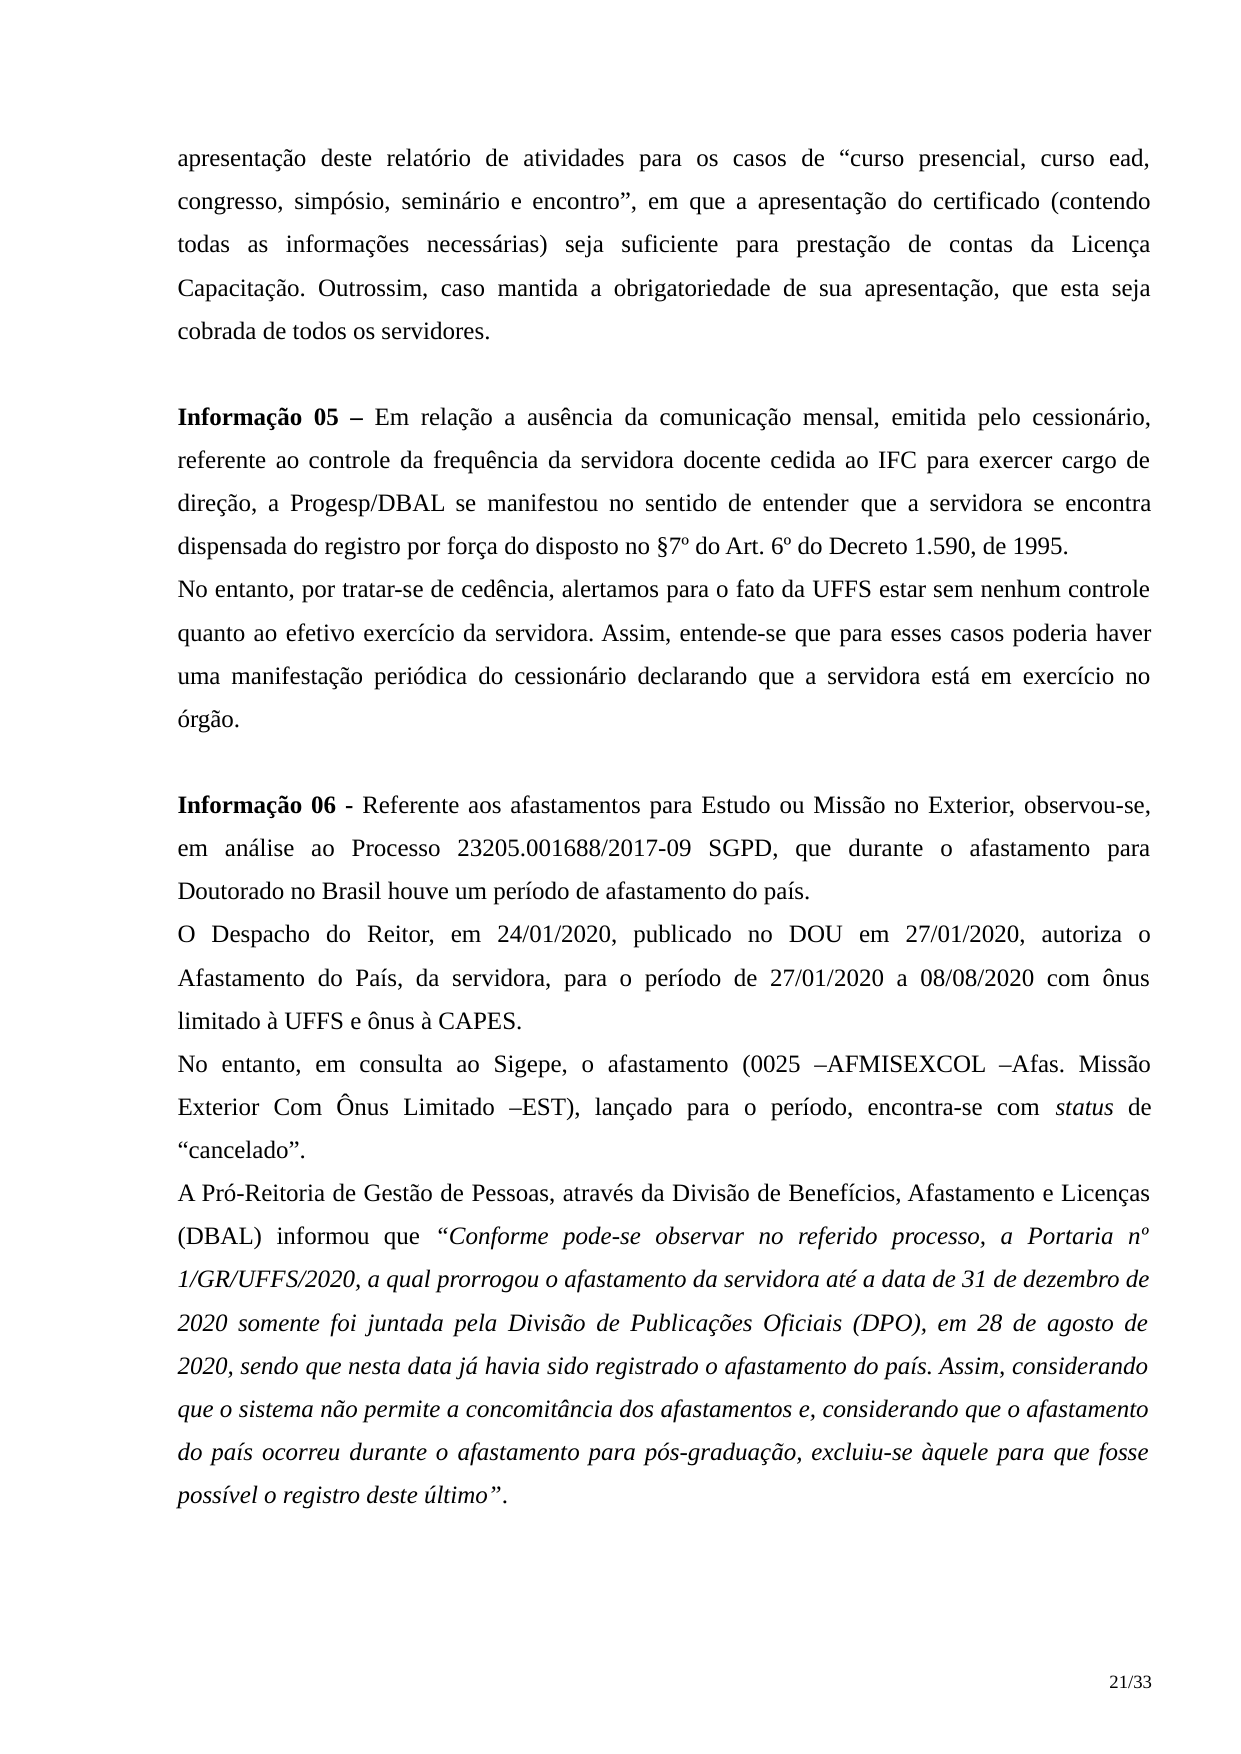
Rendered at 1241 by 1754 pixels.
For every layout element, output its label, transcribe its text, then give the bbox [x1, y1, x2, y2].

text Informação 06 - Referente aos afastamentos para Estudo ou Missão no Exterior, observou-se, em análise ao Processo 23205.001688/2017-09 SGPD, que durante o afastamento para Doutorado no Brasil houve um período de afastamento do país. [177, 790, 1152, 905]
text Informação 05 – Em relação a ausência da comunicação mensal, emitida pelo cessionário, referente ao controle da frequência da servidora docente cedida ao IFC para exercer cargo de direção, a Progesp/DBAL se manifestou no sentido de entender que a servidora se encontra dispensada do registro por força do disposto no §7º do Art. 6º do Decreto 1.590, de 1995. [177, 402, 1152, 560]
text A Pró-Reitoria de Gestão de Pessoas, através da Divisão de Benefícios, Afastamento e Licenças (DBAL) informou que “Conforme pode-se observar no referido processo, a Portaria nº 1/GR/UFFS/2020, a qual prorrogou o afastamento da servidora até a data de 31 de dezembro de 2020 somente foi juntada pela Divisão de Publicações Oficiais (DPO), em 28 de agosto de 2020, sendo que nesta data já havia sido registrado o afastamento do país. Assim, considerando que o sistema não permite a concomitância dos afastamentos e, considerando que o afastamento do país ocorreu durante o afastamento para pós-graduação, excluiu-se àquele para que fosse possível o registro deste último”. [177, 1178, 1152, 1509]
text apresentação deste relatório de atividades para os casos de “curso presencial, curso ead, congresso, simpósio, seminário e encontro”, em que a apresentação do certificado (contendo todas as informações necessárias) seja suficiente para prestação de contas da Licença Capacitação. Outrossim, caso mantida a obrigatoriedade de sua apresentação, que esta seja cobrada de todos os servidores. [177, 143, 1152, 344]
text No entanto, por tratar-se de cedência, alertamos para o fato da UFFS estar sem nenhum controle quanto ao efetivo exercício da servidora. Assim, entende-se que para esses casos poderia haver uma manifestação periódica do cessionário declarando que a servidora está em exercício no órgão. [177, 574, 1152, 733]
text O Despacho do Reitor, em 24/01/2020, publicado no DOU em 27/01/2020, autoriza o Afastamento do País, da servidora, para o período de 27/01/2020 a 08/08/2020 com ônus limitado à UFFS e ônus à CAPES. [177, 919, 1152, 1034]
text No entanto, em consulta ao Sigepe, o afastamento (0025 –AFMISEXCOL –Afas. Missão Exterior Com Ônus Limitado –EST), lançado para o período, encontra-se com status de “cancelado”. [177, 1049, 1152, 1164]
